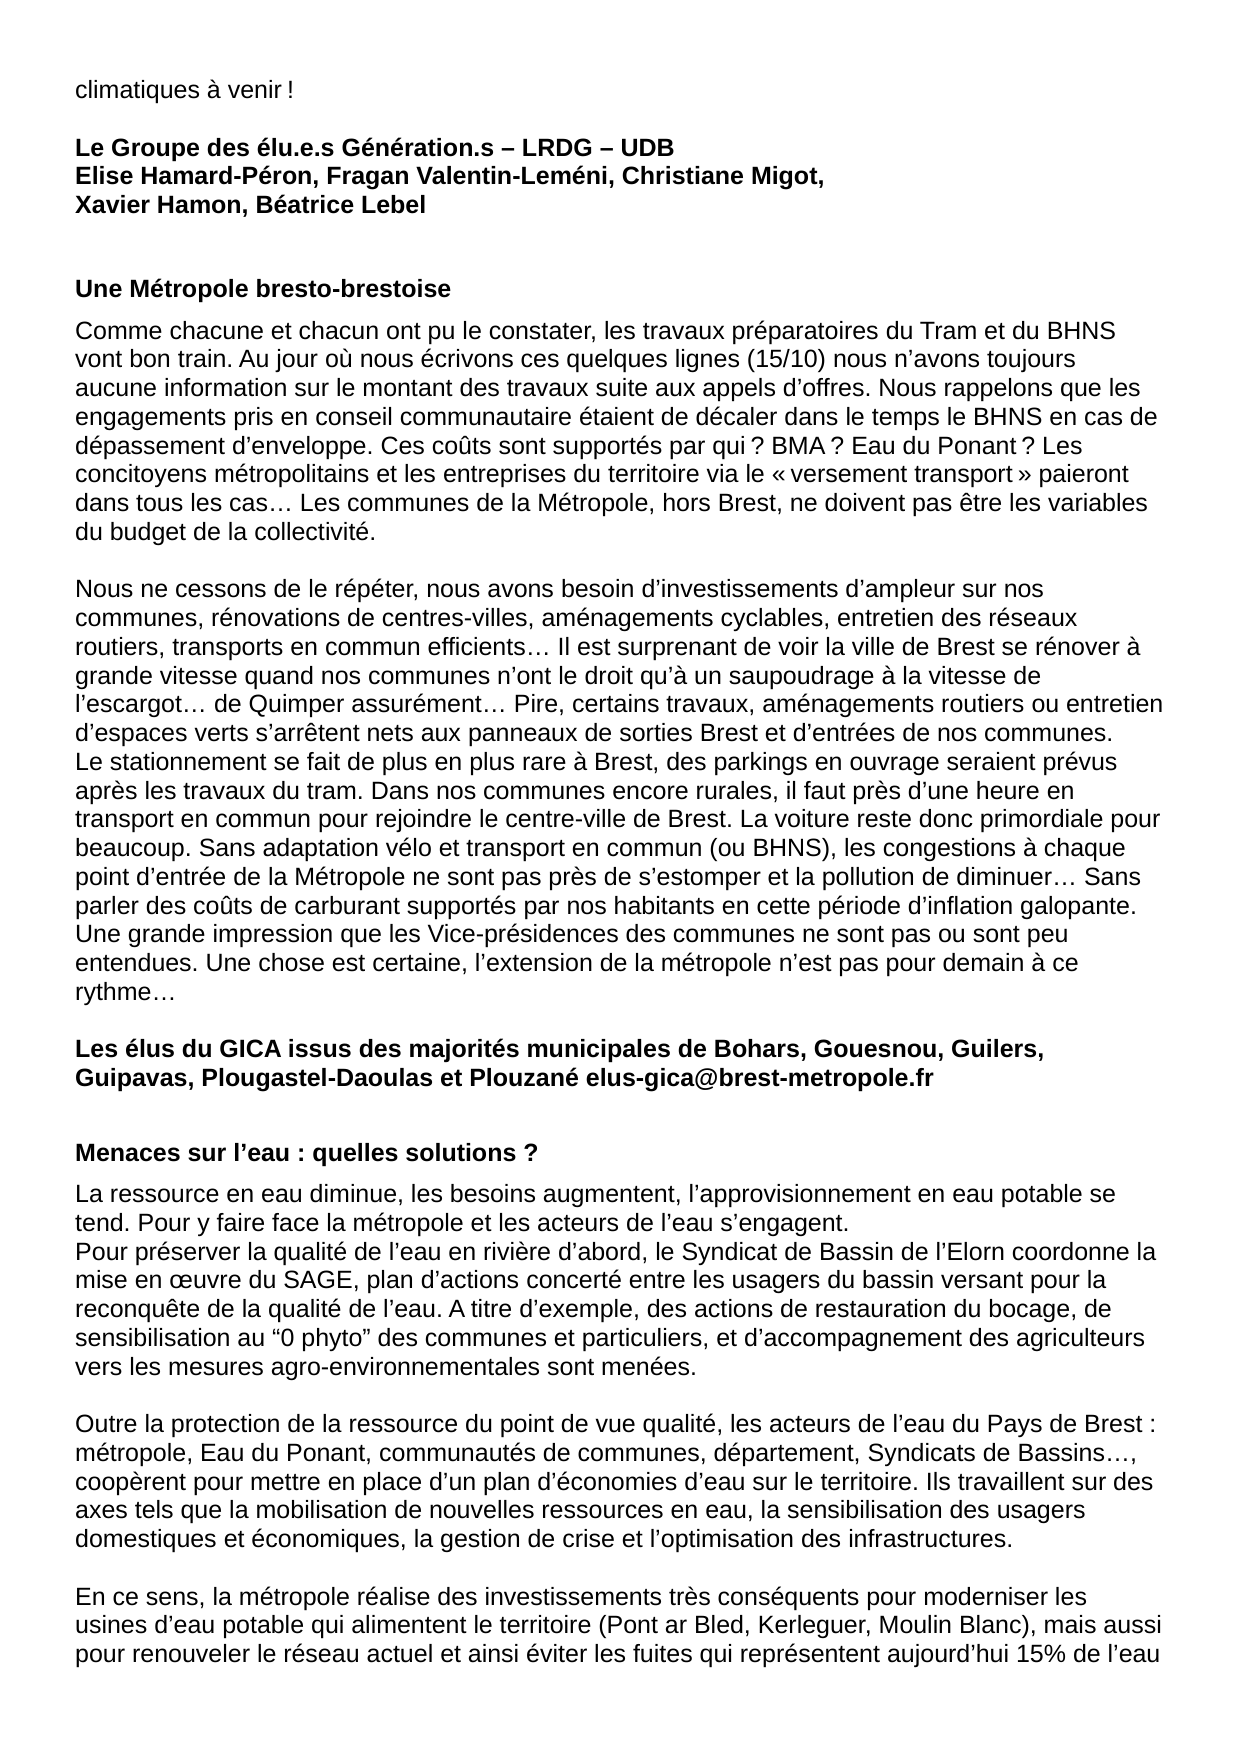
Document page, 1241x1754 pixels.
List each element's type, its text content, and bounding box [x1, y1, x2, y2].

text Pour préserver la qualité de l’eau en rivière d’abord, le Syndicat de Bassin de l’Elorn coordonne la mise en œuvre du SAGE, plan d’actions concerté entre les usagers du bassin versant pour la reconquête de la qualité de l’eau. A titre d’exemple, des actions de restauration du bocage, de sensibilisation au “0 phyto” des communes et particuliers, et d’accompagnement des agriculteurs vers les mesures agro-environnementales sont menées. [75, 1237, 1166, 1380]
text En ce sens, la métropole réalise des investissements très conséquents pour moderniser les usines d’eau potable qui alimentent le territoire (Pont ar Bled, Kerleguer, Moulin Blanc), mais aussi pour renouveler le réseau actuel et ainsi éviter les fuites qui représentent aujourd’hui 15% de l’eau [75, 1582, 1166, 1668]
text Les élus du GICA issus des majorités municipales de Bohars, Gouesnou, Guilers, Guipavas, Plougastel-Daoulas et Plouzané elus-gica@brest-metropole.fr [75, 1034, 1166, 1092]
text Xavier Hamon, Béatrice Lebel [75, 190, 1166, 219]
subtitle Menaces sur l’eau : quelles solutions ? [75, 1138, 1165, 1167]
text Nous ne cessons de le répéter, nous avons besoin d’investissements d’ampleur sur nos communes, rénovations de centres-villes, aménagements cyclables, entretien des réseaux routiers, transports en commun efficients… Il est surprenant de voir la ville de Brest se rénover à grande vitesse quand nos communes n’ont le droit qu’à un saupoudrage à la vitesse de l’escargot… de Quimper assurément… Pire, certains travaux, aménagements routiers ou entretien d’espaces verts s’arrêtent nets aux panneaux de sorties Brest et d’entrées de nos communes. [75, 574, 1166, 747]
text La ressource en eau diminue, les besoins augmentent, l’approvisionnement en eau potable se tend. Pour y faire face la métropole et les acteurs de l’eau s’engagent. [75, 1179, 1166, 1237]
text Comme chacune et chacun ont pu le constater, les travaux préparatoires du Tram et du BHNS vont bon train. Au jour où nous écrivons ces quelques lignes (15/10) nous n’avons toujours aucune information sur le montant des travaux suite aux appels d’offres. Nous rappelons que les engagements pris en conseil communautaire étaient de décaler dans le temps le BHNS en cas de dépassement d’enveloppe. Ces coûts sont supportés par qui ? BMA ? Eau du Ponant ? Les concitoyens métropolitains et les entreprises du territoire via le « versement transport » paieront dans tous les cas… Les communes de la Métropole, hors Brest, ne doivent pas être les variables du budget de la collectivité. [75, 316, 1166, 546]
text Une grande impression que les Vice-présidences des communes ne sont pas ou sont peu entendues. Une chose est certaine, l’extension de la métropole n’est pas pour demain à ce rythme… [75, 919, 1166, 1006]
text climatiques à venir ! [75, 75, 1166, 104]
text Outre la protection de la ressource du point de vue qualité, les acteurs de l’eau du Pays de Brest : métropole, Eau du Ponant, communautés de communes, département, Syndicats de Bassins…, coopèrent pour mettre en place d’un plan d’économies d’eau sur le territoire. Ils travaillent sur des axes tels que la mobilisation de nouvelles ressources en eau, la sensibilisation des usagers domestiques et économiques, la gestion de crise et l’optimisation des infrastructures. [75, 1409, 1166, 1553]
subtitle Une Métropole bresto-brestoise [75, 274, 1165, 303]
text Le stationnement se fait de plus en plus rare à Brest, des parkings en ouvrage seraient prévus après les travaux du tram. Dans nos communes encore rurales, il faut près d’une heure en transport en commun pour rejoindre le centre-ville de Brest. La voiture reste donc primordiale pour beaucoup. Sans adaptation vélo et transport en commun (ou BHNS), les congestions à chaque point d’entrée de la Métropole ne sont pas près de s’estomper et la pollution de diminuer… Sans parler des coûts de carburant supportés par nos habitants en cette période d’inflation galopante. [75, 747, 1166, 919]
text Le Groupe des élu.e.s Génération.s – LRDG – UDB [75, 132, 1166, 161]
text Elise Hamard-Péron, Fragan Valentin-Leméni, Christiane Migot, [75, 161, 1166, 190]
